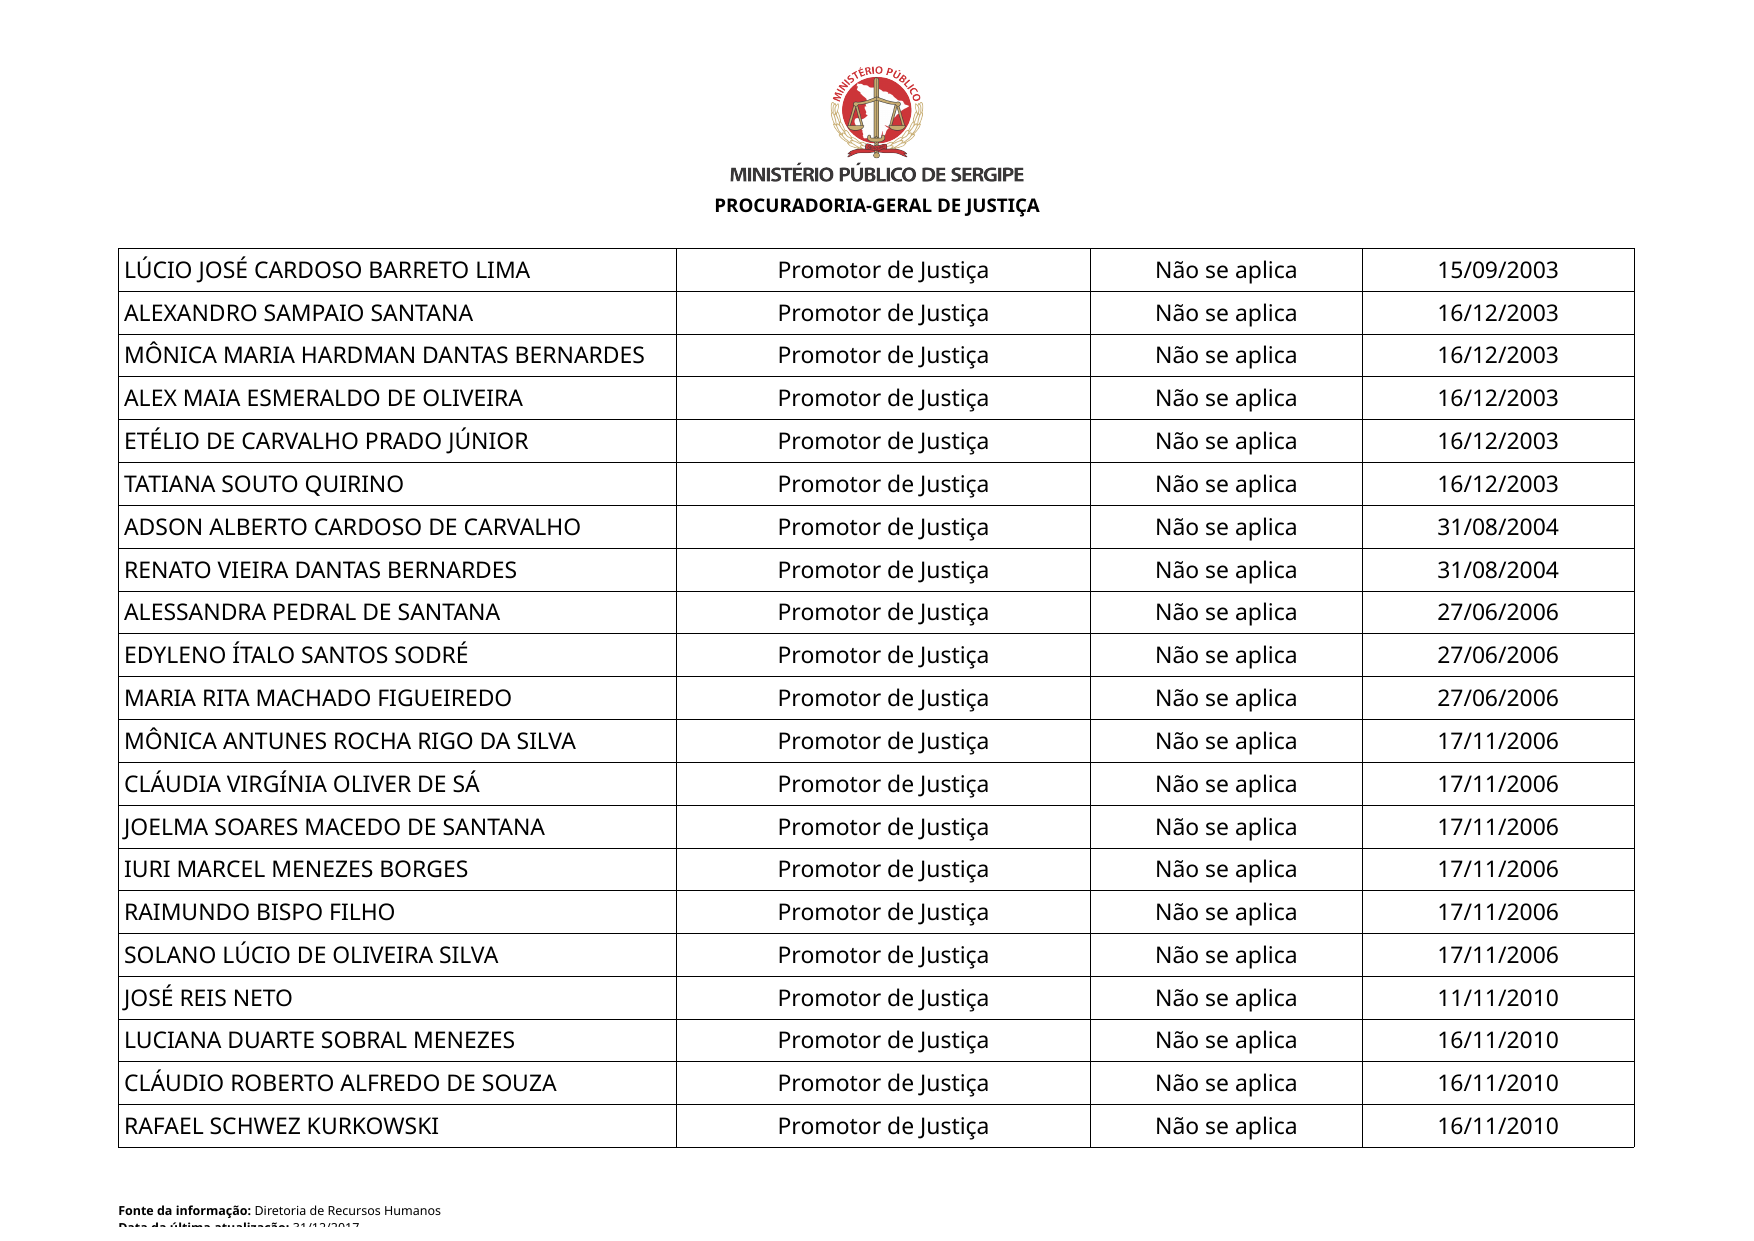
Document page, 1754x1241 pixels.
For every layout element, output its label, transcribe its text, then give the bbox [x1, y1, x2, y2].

table_cell Não se aplica [1091, 506, 1362, 548]
table_cell SOLANO LÚCIO DE OLIVEIRA SILVA [119, 934, 676, 976]
table_cell Não se aplica [1091, 977, 1362, 1019]
table_cell Promotor de Justiça [677, 720, 1090, 762]
table_cell MARIA RITA MACHADO FIGUEIREDO [119, 677, 676, 719]
table_cell Não se aplica [1091, 592, 1362, 633]
table_cell 17/11/2006 [1363, 934, 1634, 976]
table_cell Não se aplica [1091, 549, 1362, 591]
table_cell 16/12/2003 [1363, 335, 1634, 376]
table_cell 16/11/2010 [1363, 1062, 1634, 1104]
table_cell Não se aplica [1091, 292, 1362, 334]
table_cell Promotor de Justiça [677, 506, 1090, 548]
table_cell LÚCIO JOSÉ CARDOSO BARRETO LIMA [119, 249, 676, 291]
table_cell Promotor de Justiça [677, 849, 1090, 890]
table_cell 17/11/2006 [1363, 763, 1634, 804]
table_cell CLÁUDIA VIRGÍNIA OLIVER DE SÁ [119, 763, 676, 804]
table_cell Promotor de Justiça [677, 1105, 1090, 1147]
table_cell ETÉLIO DE CARVALHO PRADO JÚNIOR [119, 420, 676, 462]
table_cell 27/06/2006 [1363, 677, 1634, 719]
table_cell Não se aplica [1091, 1020, 1362, 1061]
table_cell 16/12/2003 [1363, 463, 1634, 505]
table_cell RAFAEL SCHWEZ KURKOWSKI [119, 1105, 676, 1147]
table_cell Não se aplica [1091, 763, 1362, 804]
table_cell ALEX MAIA ESMERALDO DE OLIVEIRA [119, 377, 676, 419]
table_cell Promotor de Justiça [677, 677, 1090, 719]
picture [730, 66, 1024, 185]
table_cell 17/11/2006 [1363, 720, 1634, 762]
table_cell ADSON ALBERTO CARDOSO DE CARVALHO [119, 506, 676, 548]
table_cell Não se aplica [1091, 1062, 1362, 1104]
table_cell ALESSANDRA PEDRAL DE SANTANA [119, 592, 676, 633]
table_cell 31/08/2004 [1363, 506, 1634, 548]
table_cell JOELMA SOARES MACEDO DE SANTANA [119, 806, 676, 847]
table_cell Não se aplica [1091, 806, 1362, 847]
table_cell 16/12/2003 [1363, 420, 1634, 462]
table_cell JOSÉ REIS NETO [119, 977, 676, 1019]
table_cell ALEXANDRO SAMPAIO SANTANA [119, 292, 676, 334]
table_cell 17/11/2006 [1363, 806, 1634, 847]
table_cell Não se aplica [1091, 420, 1362, 462]
table_cell CLÁUDIO ROBERTO ALFREDO DE SOUZA [119, 1062, 676, 1104]
table_cell Promotor de Justiça [677, 934, 1090, 976]
table_cell Promotor de Justiça [677, 891, 1090, 933]
table_cell LUCIANA DUARTE SOBRAL MENEZES [119, 1020, 676, 1061]
table_cell 11/11/2010 [1363, 977, 1634, 1019]
table_cell Promotor de Justiça [677, 977, 1090, 1019]
table_cell Promotor de Justiça [677, 634, 1090, 676]
table_cell Promotor de Justiça [677, 292, 1090, 334]
table_cell RENATO VIEIRA DANTAS BERNARDES [119, 549, 676, 591]
table_cell Promotor de Justiça [677, 249, 1090, 291]
table_cell RAIMUNDO BISPO FILHO [119, 891, 676, 933]
table_cell Não se aplica [1091, 934, 1362, 976]
table_cell Não se aplica [1091, 463, 1362, 505]
table_cell MÔNICA ANTUNES ROCHA RIGO DA SILVA [119, 720, 676, 762]
table_cell EDYLENO ÍTALO SANTOS SODRÉ [119, 634, 676, 676]
table_cell Não se aplica [1091, 720, 1362, 762]
table_cell IURI MARCEL MENEZES BORGES [119, 849, 676, 890]
table_cell Promotor de Justiça [677, 377, 1090, 419]
table_cell Promotor de Justiça [677, 763, 1090, 804]
table_cell Promotor de Justiça [677, 592, 1090, 633]
table_cell Não se aplica [1091, 377, 1362, 419]
table_cell Promotor de Justiça [677, 549, 1090, 591]
table_cell Não se aplica [1091, 677, 1362, 719]
table_cell 16/12/2003 [1363, 377, 1634, 419]
table_cell Não se aplica [1091, 849, 1362, 890]
table_cell Não se aplica [1091, 249, 1362, 291]
table_cell Promotor de Justiça [677, 335, 1090, 376]
table_cell Não se aplica [1091, 891, 1362, 933]
table_cell 16/11/2010 [1363, 1105, 1634, 1147]
table_cell 16/12/2003 [1363, 292, 1634, 334]
table_cell 17/11/2006 [1363, 849, 1634, 890]
table_cell 17/11/2006 [1363, 891, 1634, 933]
table_cell 27/06/2006 [1363, 634, 1634, 676]
table_cell 15/09/2003 [1363, 249, 1634, 291]
table_cell MÔNICA MARIA HARDMAN DANTAS BERNARDES [119, 335, 676, 376]
table_cell 31/08/2004 [1363, 549, 1634, 591]
table_cell Promotor de Justiça [677, 1020, 1090, 1061]
table_cell Não se aplica [1091, 1105, 1362, 1147]
table_cell Promotor de Justiça [677, 806, 1090, 847]
table_cell Não se aplica [1091, 634, 1362, 676]
table_cell 16/11/2010 [1363, 1020, 1634, 1061]
table_cell Promotor de Justiça [677, 1062, 1090, 1104]
table_cell Não se aplica [1091, 335, 1362, 376]
table_cell Promotor de Justiça [677, 463, 1090, 505]
table_cell TATIANA SOUTO QUIRINO [119, 463, 676, 505]
table_cell 27/06/2006 [1363, 592, 1634, 633]
table_cell Promotor de Justiça [677, 420, 1090, 462]
